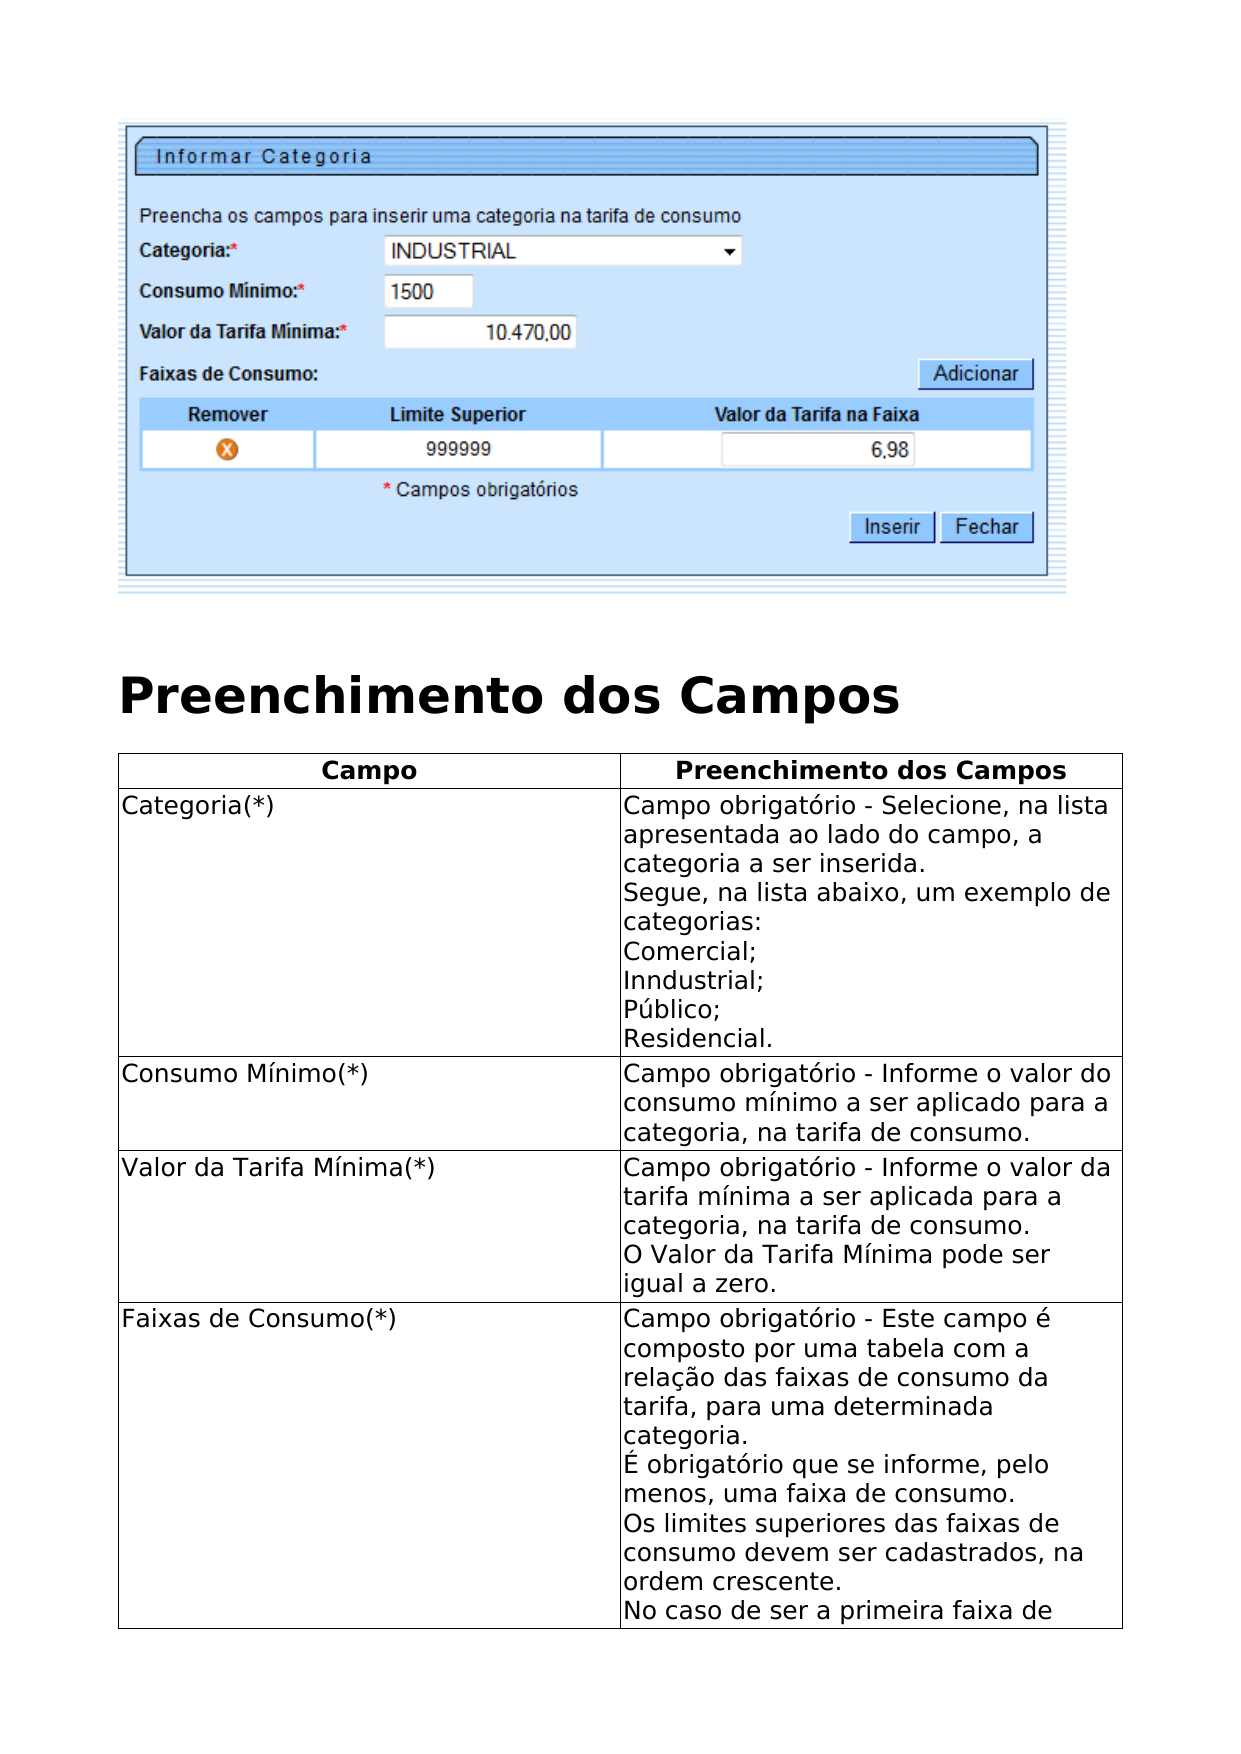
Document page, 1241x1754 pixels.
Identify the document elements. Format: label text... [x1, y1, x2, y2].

table_header Preenchimento dos Campos [621, 754, 1122, 788]
table_cell Consumo Mínimo(*) [119, 1057, 620, 1150]
table_cell Campo obrigatório - Informe o valor do consumo mínimo a ser aplicado para a categoria, na tarifa de consumo. [621, 1057, 1122, 1150]
picture [118, 118, 1067, 595]
table_cell Campo obrigatório - Este campo é composto por uma tabela com a relação das faixas de consumo da tarifa, para uma determinada categoria. É obrigatório que se informe, pelo menos, uma faixa de consumo. Os limites superiores das faixas de consumo devem ser cadastrados, na ordem crescente. No caso de ser a primeira faixa de [621, 1303, 1122, 1628]
table_header Campo [119, 754, 620, 788]
table_cell Categoria(*) [119, 789, 620, 1056]
table_cell Campo obrigatório - Selecione, na lista apresentada ao lado do campo, a categoria a ser inserida. Segue, na lista abaixo, um exemplo de categorias: Comercial; Inndustrial; Público; Residencial. [621, 789, 1122, 1056]
subtitle Preenchimento dos Campos [118, 667, 1122, 726]
table_cell Valor da Tarifa Mínima(*) [119, 1151, 620, 1302]
table_cell Faixas de Consumo(*) [119, 1303, 620, 1628]
table_cell Campo obrigatório - Informe o valor da tarifa mínima a ser aplicada para a categoria, na tarifa de consumo. O Valor da Tarifa Mínima pode ser igual a zero. [621, 1151, 1122, 1302]
